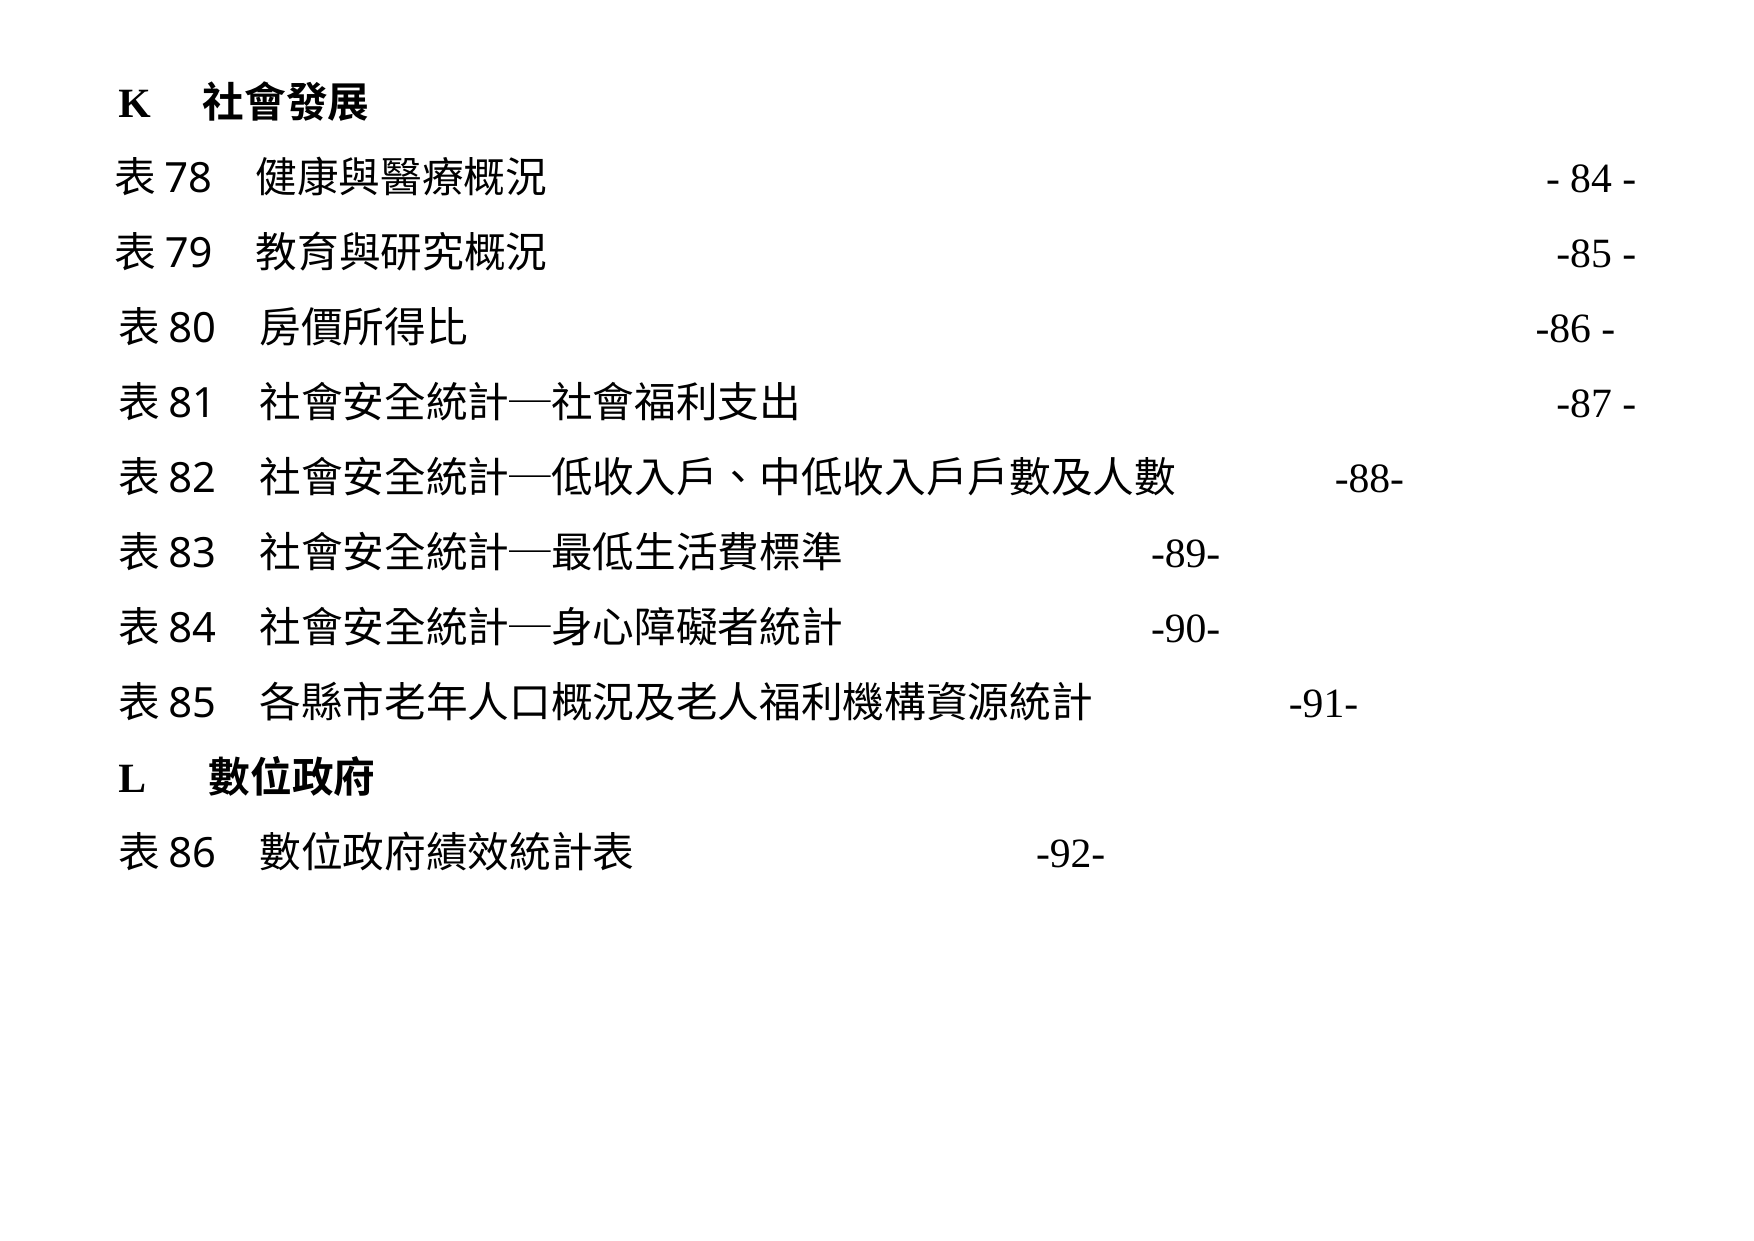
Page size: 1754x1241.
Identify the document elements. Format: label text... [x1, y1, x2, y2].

text L 數位政府 [118, 737, 1636, 812]
text 表78 健康與醫療概況 - 84 - [103, 137, 1636, 212]
text 表80 房價所得比 -86 - [118, 287, 1636, 362]
text 表86 數位政府績效統計表 -92- [118, 812, 1636, 887]
text K 社會發展 [118, 62, 1636, 137]
text 表81 社會安全統計─社會福利支出 -87 - [118, 362, 1636, 437]
text 表82 社會安全統計─低收入戶、中低收入戶戶數及人數 -88- [118, 437, 1636, 512]
text 表85 各縣市老年人口概況及老人福利機構資源統計 -91- [118, 662, 1636, 737]
text 表84 社會安全統計─身心障礙者統計 -90- [118, 587, 1636, 662]
text 表79 教育與研究概況 -85 - [104, 212, 1636, 287]
text 表83 社會安全統計─最低生活費標準 -89- [118, 512, 1636, 587]
